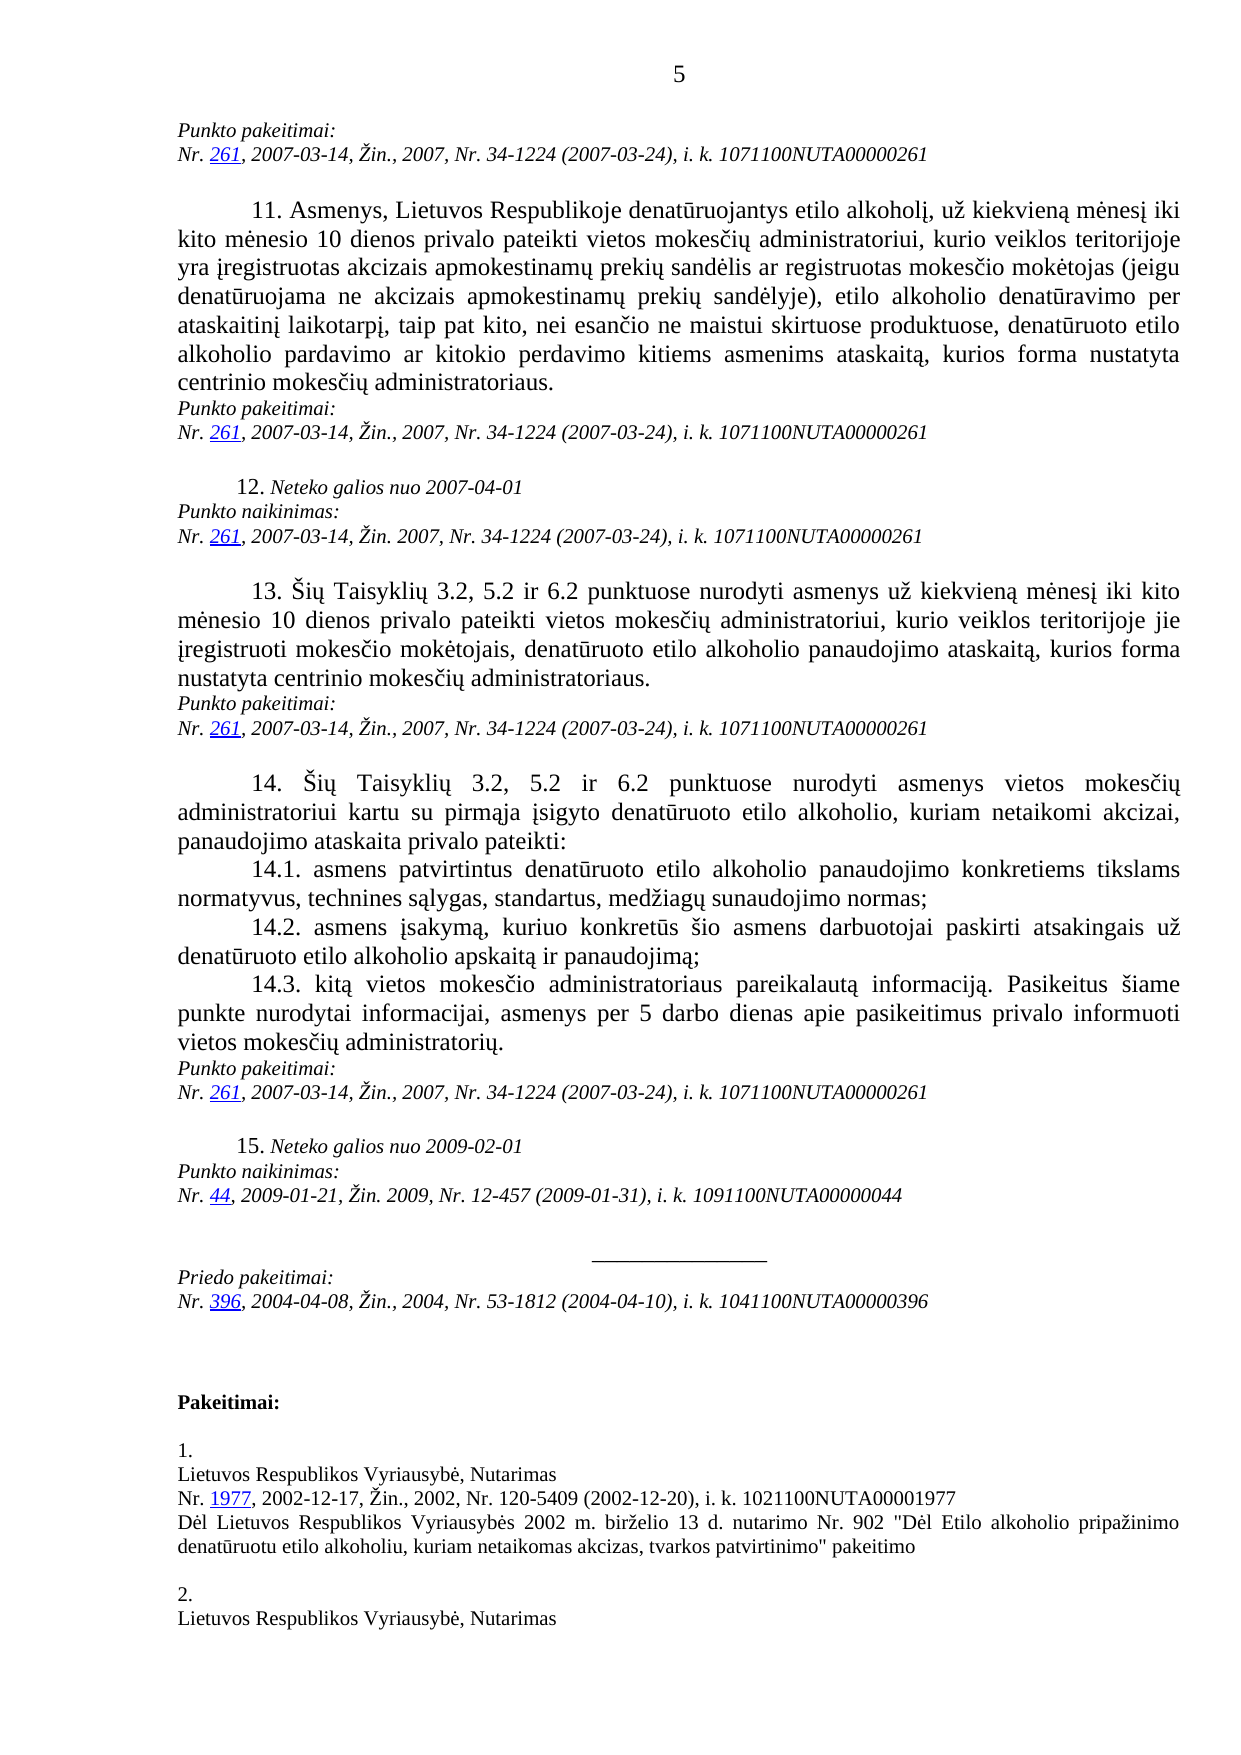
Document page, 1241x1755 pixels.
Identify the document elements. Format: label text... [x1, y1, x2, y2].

text 15. Neteko galios nuo 2009-02-01 [177, 1133, 1181, 1159]
text Dėl Lietuvos Respublikos Vyriausybės 2002 m. birželio 13 d. nutarimo Nr. 902 "Dėl Etilo alkoholio pripažinimo denatūruotu etilo alkoholiu, kuriam netaikomas akcizas, tvarkos patvirtinimo" pakeitimo [177, 1510, 1181, 1558]
text Punkto naikinimas: [177, 1159, 1181, 1183]
text Lietuvos Respublikos Vyriausybė, Nutarimas [177, 1462, 1181, 1486]
text Nr. 261, 2007-03-14, Žin. 2007, Nr. 34-1224 (2007-03-24), i. k. 1071100NUTA00000261 [177, 523, 1181, 548]
text Punkto pakeitimai: [177, 118, 1181, 142]
text Nr. 261, 2007-03-14, Žin., 2007, Nr. 34-1224 (2007-03-24), i. k. 1071100NUTA00000261 [177, 715, 1181, 739]
text Priedo pakeitimai: [177, 1264, 1181, 1289]
text 14.3. kitą vietos mokesčio administratoriaus pareikalautą informaciją. Pasikeitus šiame punkte nurodytai informacijai, asmenys per 5 darbo dienas apie pasikeitimus privalo informuoti vietos mokesčių administratorių. [177, 969, 1181, 1056]
text 12. Neteko galios nuo 2007-04-01 [177, 473, 1181, 499]
text 1. [177, 1438, 1181, 1462]
text ______________ [177, 1236, 1181, 1264]
text Punkto pakeitimai: [177, 1056, 1181, 1080]
text Punkto pakeitimai: [177, 396, 1181, 420]
text Punkto naikinimas: [177, 499, 1181, 523]
text 2. [177, 1582, 1181, 1606]
text 14.2. asmens įsakymą, kuriuo konkretūs šio asmens darbuotojai paskirti atsakingais už denatūruoto etilo alkoholio apskaitą ir panaudojimą; [177, 912, 1181, 969]
text Nr. 261, 2007-03-14, Žin., 2007, Nr. 34-1224 (2007-03-24), i. k. 1071100NUTA00000261 [177, 420, 1181, 444]
text 14. Šių Taisyklių 3.2, 5.2 ir 6.2 punktuose nurodyti asmenys vietos mokesčių administratoriui kartu su pirmąja įsigyto denatūruoto etilo alkoholio, kuriam netaikomi akcizai, panaudojimo ataskaita privalo pateikti: [177, 768, 1181, 854]
text Pakeitimai: [177, 1389, 1181, 1414]
text 13. Šių Taisyklių 3.2, 5.2 ir 6.2 punktuose nurodyti asmenys už kiekvieną mėnesį iki kito mėnesio 10 dienos privalo pateikti vietos mokesčių administratoriui, kurio veiklos teritorijoje jie įregistruoti mokesčio mokėtojais, denatūruoto etilo alkoholio panaudojimo ataskaitą, kurios forma nustatyta centrinio mokesčių administratoriaus. [177, 576, 1181, 691]
text Nr. 261, 2007-03-14, Žin., 2007, Nr. 34-1224 (2007-03-24), i. k. 1071100NUTA00000261 [177, 142, 1181, 166]
text Lietuvos Respublikos Vyriausybė, Nutarimas [177, 1606, 1181, 1630]
text 11. Asmenys, Lietuvos Respublikoje denatūruojantys etilo alkoholį, už kiekvieną mėnesį iki kito mėnesio 10 dienos privalo pateikti vietos mokesčių administratoriui, kurio veiklos teritorijoje yra įregistruotas akcizais apmokestinamų prekių sandėlis ar registruotas mokesčio mokėtojas (jeigu denatūruojama ne akcizais apmokestinamų prekių sandėlyje), etilo alkoholio denatūravimo per ataskaitinį laikotarpį, taip pat kito, nei esančio ne maistui skirtuose produktuose, denatūruoto etilo alkoholio pardavimo ar kitokio perdavimo kitiems asmenims ataskaitą, kurios forma nustatyta centrinio mokesčių administratoriaus. [177, 195, 1181, 396]
text Nr. 44, 2009-01-21, Žin. 2009, Nr. 12-457 (2009-01-31), i. k. 1091100NUTA00000044 [177, 1183, 1181, 1207]
text Punkto pakeitimai: [177, 691, 1181, 715]
text Nr. 261, 2007-03-14, Žin., 2007, Nr. 34-1224 (2007-03-24), i. k. 1071100NUTA00000261 [177, 1080, 1181, 1104]
text Nr. 396, 2004-04-08, Žin., 2004, Nr. 53-1812 (2004-04-10), i. k. 1041100NUTA00000396 [177, 1289, 1181, 1313]
text 14.1. asmens patvirtintus denatūruoto etilo alkoholio panaudojimo konkretiems tikslams normatyvus, technines sąlygas, standartus, medžiagų sunaudojimo normas; [177, 854, 1181, 912]
text Nr. 1977, 2002-12-17, Žin., 2002, Nr. 120-5409 (2002-12-20), i. k. 1021100NUTA00001977 [177, 1486, 1181, 1510]
